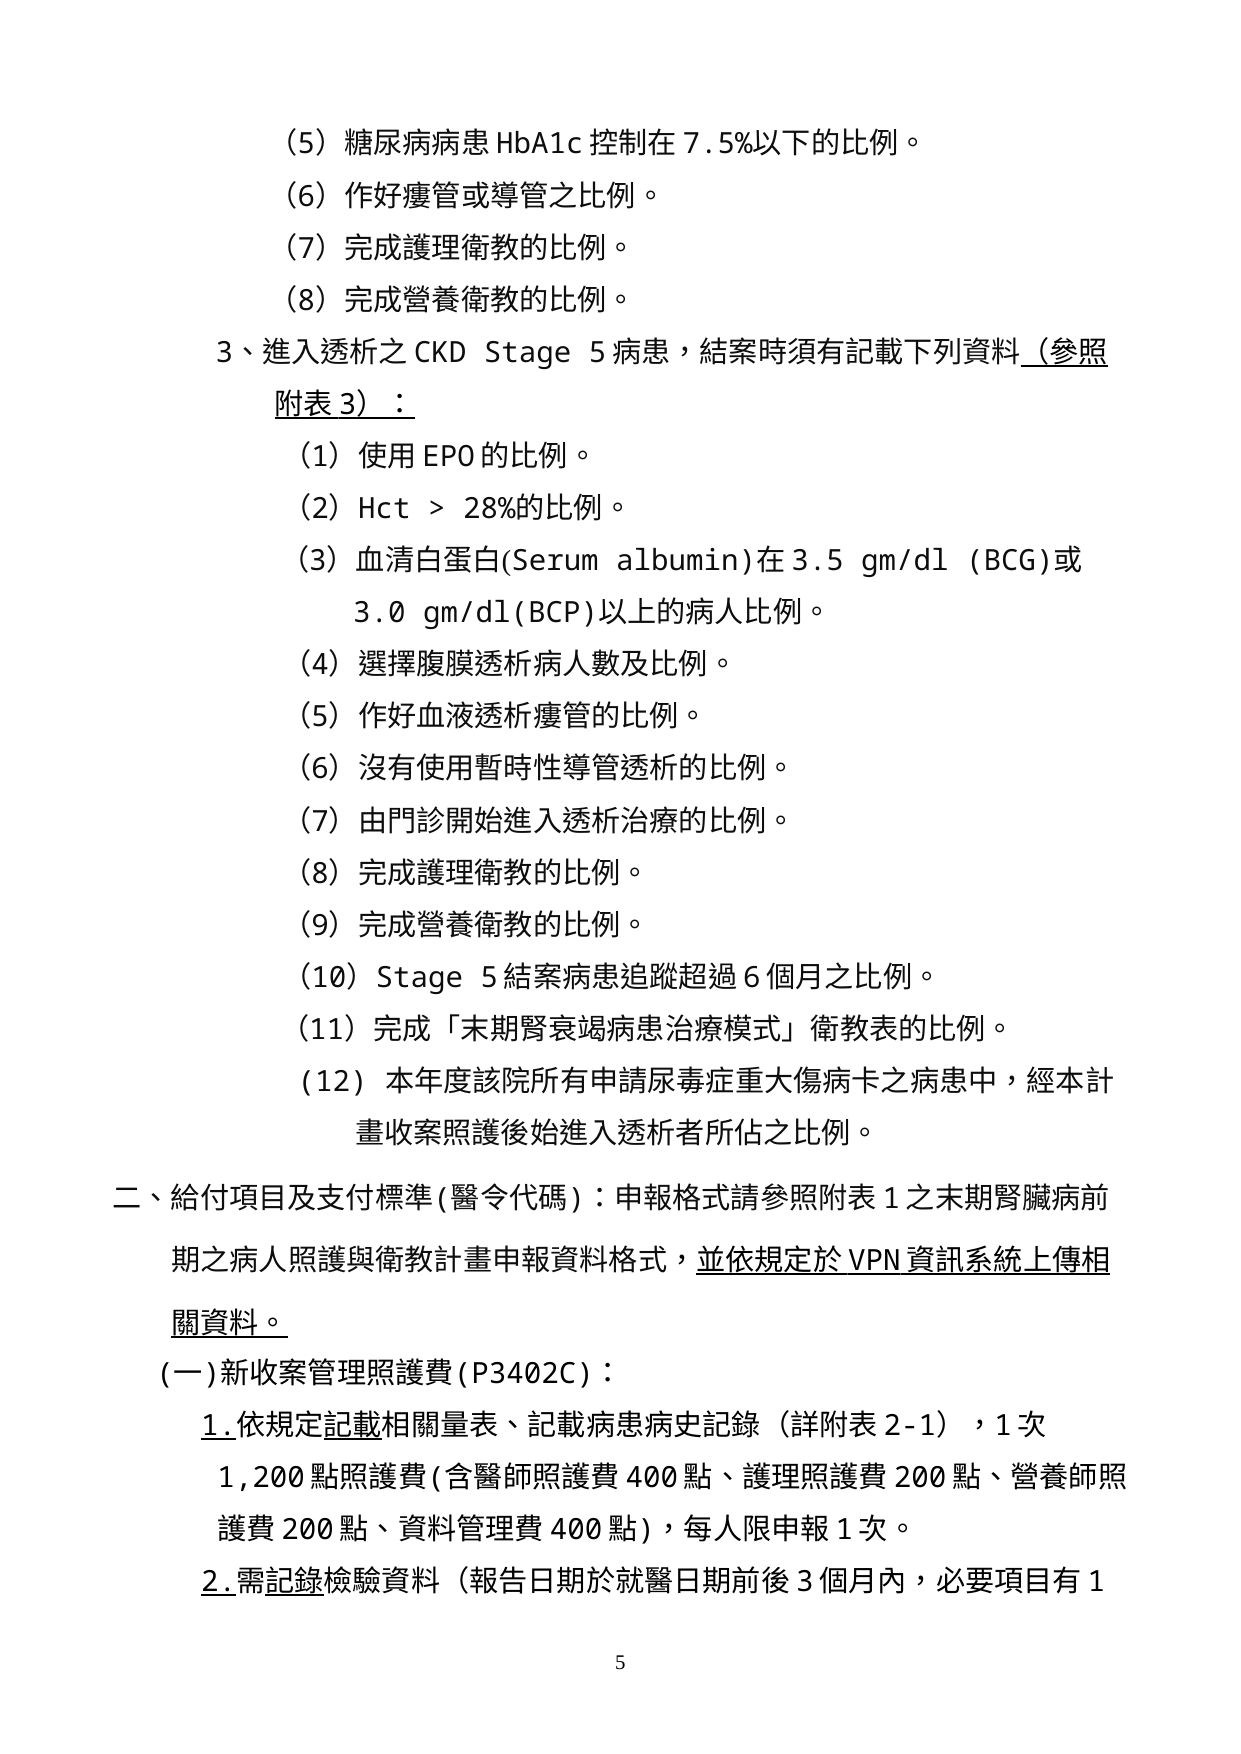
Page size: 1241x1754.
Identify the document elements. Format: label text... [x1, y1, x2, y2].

text (一)新收案管理照護費(P3402C)： [156, 1341, 1128, 1393]
text （5）糖尿病病患HbA1c控制在7.5%以下的比例。 [268, 112, 1128, 164]
text （6）沒有使用暫時性導管透析的比例。 [265, 737, 1128, 789]
text 3、進入透析之CKD Stage 5病患，結案時須有記載下列資料（參照附表3）： [215, 321, 1128, 425]
text （7）由門診開始進入透析治療的比例。 [265, 789, 1128, 841]
text （6）作好瘻管或導管之比例。 [268, 164, 1128, 216]
text （11）完成「末期腎衰竭病患治療模式」衛教表的比例。 [280, 998, 1128, 1050]
text （4）選擇腹膜透析病人數及比例。 [265, 633, 1128, 685]
text （9）完成營養衛教的比例。 [265, 893, 1128, 946]
text （7）完成護理衛教的比例。 [268, 216, 1128, 268]
text （3）血清白蛋白(Serum albumin)在3.5 gm/dl (BCG)或3.0 gm/dl(BCP)以上的病人比例。 [280, 529, 1128, 633]
text （2）Hct > 28%的比例。 [265, 477, 1128, 529]
text (12) 本年度該院所有申請尿毒症重大傷病卡之病患中，經本計畫收案照護後始進入透析者所佔之比例。 [280, 1050, 1128, 1154]
text （5）作好血液透析瘻管的比例。 [265, 685, 1128, 737]
text （1）使用EPO的比例。 [265, 425, 1128, 477]
text （8）完成護理衛教的比例。 [265, 841, 1128, 893]
text 二、給付項目及支付標準(醫令代碼)：申報格式請參照附表1之末期腎臟病前期之病人照護與衛教計畫申報資料格式，並依規定於VPN資訊系統上傳相關資料。 [112, 1154, 1128, 1341]
text 1.依規定記載相關量表、記載病患病史記錄（詳附表2-1），1次1,200點照護費(含醫師照護費400點、護理照護費200點、營養師照護費200點、資料管理費400點)，每人限申報1次。 [201, 1393, 1128, 1550]
text 2.需記錄檢驗資料（報告日期於就醫日期前後3個月內，必要項目有1 [201, 1550, 1128, 1602]
text （8）完成營養衛教的比例。 [268, 268, 1128, 321]
text （10）Stage 5結案病患追蹤超過6個月之比例。 [265, 946, 1128, 998]
